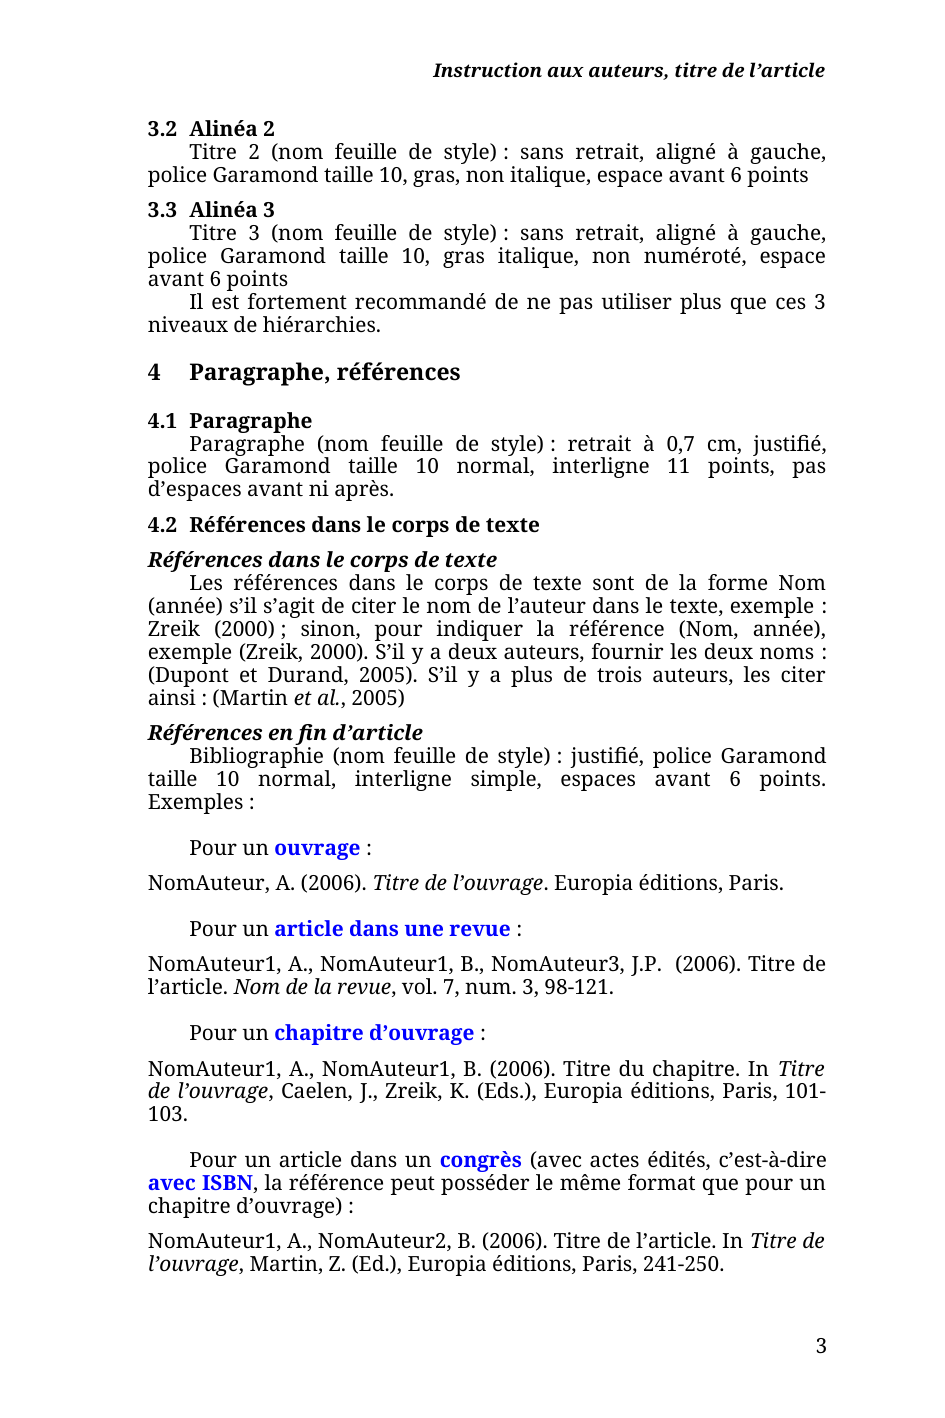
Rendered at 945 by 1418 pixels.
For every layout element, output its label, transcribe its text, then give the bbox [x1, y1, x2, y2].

subtitle Alinéa 2 [148, 118, 827, 141]
subtitle Références en fin d’article [148, 722, 827, 745]
text Bibliographie (nom feuille de style) : justifié, police Garamond taille 10 normal, interligne simple, espaces avant 6 points. Exemples : [148, 745, 827, 814]
text Titre 3 (nom feuille de style) : sans retrait, aligné à gauche, police Garamond taille 10, gras italique, non numéroté, espace avant 6 points [148, 222, 827, 291]
subtitle Paragraphe, références [148, 362, 827, 385]
text NomAuteur1, A., NomAuteur1, B. (2006). Titre du chapitre. In Titre de l’ouvrage, Caelen, J., Zreik, K. (Eds.), Europia éditions, Paris, 101-103. [148, 1058, 827, 1126]
subtitle Alinéa 3 [148, 199, 827, 222]
subtitle Références dans le corps de texte [148, 549, 827, 572]
subtitle Paragraphe [148, 410, 827, 433]
text Pour un ouvrage : [148, 837, 827, 860]
text Paragraphe (nom feuille de style) : retrait à 0,7 cm, justifié, police Garamond taille 10 normal, interligne 11 points, pas d’espaces avant ni après. [148, 433, 827, 501]
subtitle Références dans le corps de texte [148, 514, 827, 537]
text Pour un chapitre d’ouvrage : [148, 1022, 827, 1045]
text Les références dans le corps de texte sont de la forme Nom (année) s’il s’agit de citer le nom de l’auteur dans le texte, exemple : Zreik (2000) ; sinon, pour indiquer la référence (Nom, année), exemple (Zreik, 2000). S’il y a deux auteurs, fournir les deux noms : (Dupont et Durand, 2005). S’il y a plus de trois auteurs, les citer ainsi : (Martin et al., 2005) [148, 572, 827, 710]
text Il est fortement recommandé de ne pas utiliser plus que ces 3 niveaux de hiérarchies. [148, 291, 827, 337]
text Pour un article dans un congrès (avec actes édités, c’est-à-dire avec ISBN, la référence peut posséder le même format que pour un chapitre d’ouvrage) : [148, 1149, 827, 1218]
text NomAuteur1, A., NomAuteur2, B. (2006). Titre de l’article. In Titre de l’ouvrage, Martin, Z. (Ed.), Europia éditions, Paris, 241-250. [148, 1231, 827, 1276]
text NomAuteur1, A., NomAuteur1, B., NomAuteur3, J.P. (2006). Titre de l’article. Nom de la revue, vol. 7, num. 3, 98-121. [148, 953, 827, 999]
text Titre 2 (nom feuille de style) : sans retrait, aligné à gauche, police Garamond taille 10, gras, non italique, espace avant 6 points [148, 141, 827, 187]
text NomAuteur, A. (2006). Titre de l’ouvrage. Europia éditions, Paris. [148, 872, 827, 895]
text Pour un article dans une revue : [148, 918, 827, 941]
